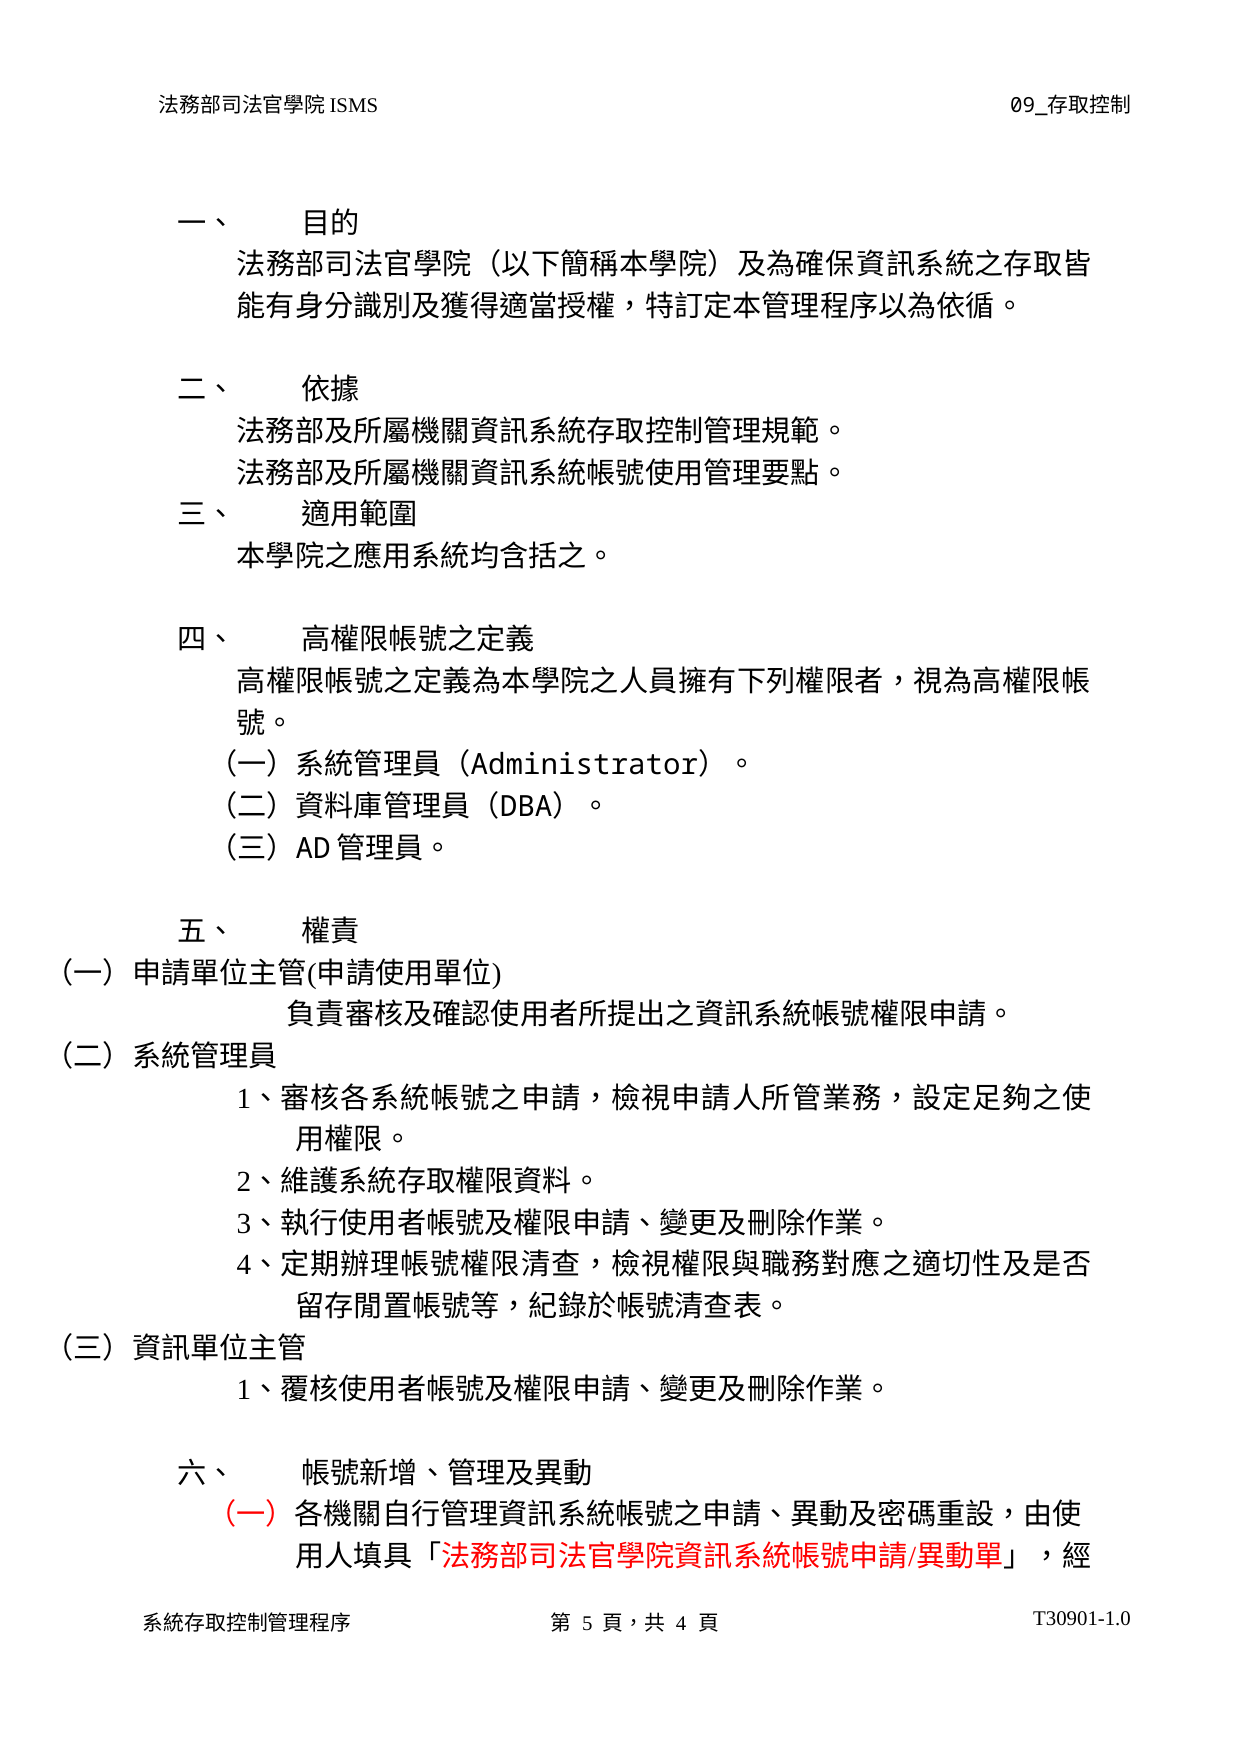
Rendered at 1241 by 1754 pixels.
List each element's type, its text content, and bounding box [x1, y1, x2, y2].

list 依據 [177, 366, 1092, 408]
text 高權限帳號之定義為本學院之人員擁有下列權限者，視為高權限帳號。 [236, 658, 1092, 741]
list 資料庫管理員（DBA）。 [208, 783, 1092, 825]
text 法務部司法官學院（以下簡稱本學院）及為確保資訊系統之存取皆能有身分識別及獲得適當授權，特訂定本管理程序以為依循。 [236, 241, 1092, 325]
list 定期辦理帳號權限清查，檢視權限與職務對應之適切性及是否留存閒置帳號等，紀錄於帳號清查表。 [236, 1241, 1092, 1325]
list 審核各系統帳號之申請，檢視申請人所管業務，設定足夠之使用權限。 [236, 1075, 1092, 1158]
text 法務部及所屬機關資訊系統帳號使用管理要點。 [186, 450, 1092, 491]
list 系統管理員 [44, 1033, 1092, 1075]
list 執行使用者帳號及權限申請、變更及刪除作業。 [236, 1200, 1092, 1241]
text 法務部及所屬機關資訊系統存取控制管理規範。 [236, 408, 1092, 450]
list 系統管理員（Administrator）。 [208, 741, 1092, 783]
list 申請單位主管(申請使用單位) [44, 950, 1092, 991]
list 帳號新增、管理及異動 [177, 1450, 1092, 1491]
list 維護系統存取權限資料。 [236, 1158, 1092, 1200]
list AD管理員。 [208, 825, 1092, 866]
list 高權限帳號之定義 [177, 616, 1092, 658]
text 本學院之應用系統均含括之。 [236, 533, 1092, 575]
list 適用範圍 [177, 491, 1092, 533]
list 權責 [177, 908, 1092, 950]
list 資訊單位主管 [44, 1325, 1092, 1366]
list 目的 [177, 200, 1092, 241]
list 覆核使用者帳號及權限申請、變更及刪除作業。 [236, 1366, 1092, 1408]
list 各機關自行管理資訊系統帳號之申請、異動及密碼重設，由使用人填具「法務部司法官學院資訊系統帳號申請/異動單」，經 [207, 1491, 1092, 1575]
text 負責審核及確認使用者所提出之資訊系統帳號權限申請。 [257, 991, 1092, 1033]
